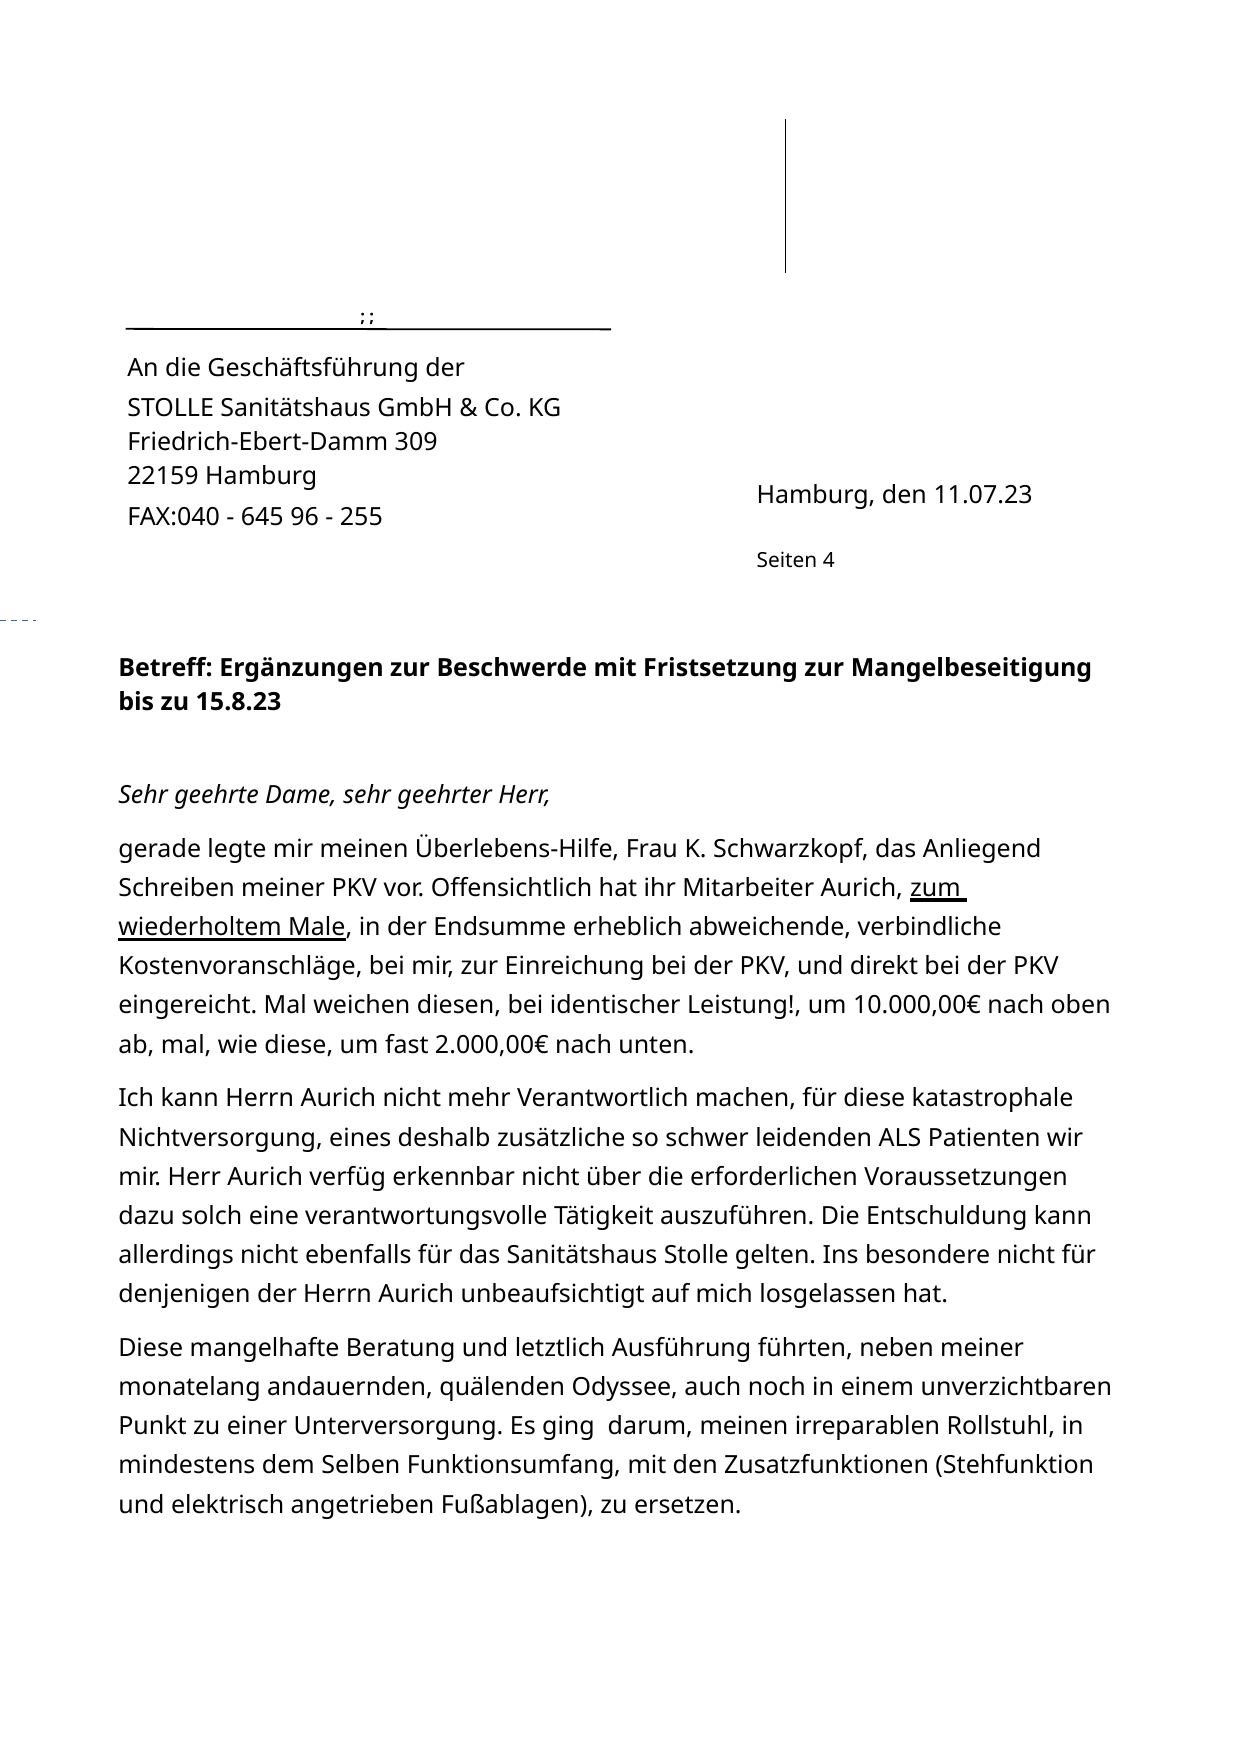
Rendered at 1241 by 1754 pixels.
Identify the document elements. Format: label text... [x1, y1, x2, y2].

text Hamburg, den 11.07.23 [756, 477, 1122, 511]
text Jürgen Sievers Holitzberg 89a 22417 Hambug JSievers@Nadisoft.de [794, 128, 1114, 264]
text An die Geschäftsführung der [127, 349, 611, 384]
text gerade legte mir meinen Überlebens-Hilfe, Frau K. Schwarzkopf, das Anliegend Schreiben meiner PKV vor. Offensichtlich hat ihr Mitarbeiter Aurich, zum wiederholtem Male, in der Endsumme erheblich abweichende, verbindliche Kostenvoranschläge, bei mir, zur Einreichung bei der PKV, und direkt bei der PKV eingereicht. Mal weichen diesen, bei identischer Leistung!, um 10.000,00€ nach oben ab, mal, wie diese, um fast 2.000,00€ nach unten. [118, 831, 1122, 1060]
text Diese mangelhafte Beratung und letztlich Ausführung führten, neben meiner monatelang andauernden, quälenden Odyssee, auch noch in einem unverzichtbaren Punkt zu einer Unterversorgung. Es ging darum, meinen irreparablen Rollstuhl, in mindestens dem Selben Funktionsumfang, mit den Zusatzfunktionen (Stehfunktion und elektrisch angetrieben Fußablagen), zu ersetzen. [118, 1330, 1122, 1520]
text Seiten 4 [756, 545, 1122, 573]
text Sehr geehrte Dame, sehr geehrter Herr, [118, 777, 1122, 811]
text STOLLE Sanitätshaus GmbH & Co. KG Friedrich-Ebert-Damm 309 22159 Hamburg [127, 390, 611, 492]
text Jürgen Sievers; Holitzberg 89a; 22417 Hambug [127, 304, 611, 327]
text Betreff: Ergänzungen zur Beschwerde mit Fristsetzung zur Mangelbeseitigung bis zu 15.8.23 [118, 649, 1122, 718]
text Ich kann Herrn Aurich nicht mehr Verantwortlich machen, für diese katastrophale Nichtversorgung, eines deshalb zusätzliche so schwer leidenden ALS Patienten wir mir. Herr Aurich verfüg erkennbar nicht über die erforderlichen Voraussetzungen dazu solch eine verantwortungsvolle Tätigkeit auszuführen. Die Entschuldung kann allerdings nicht ebenfalls für das Sanitätshaus Stolle gelten. Ins besondere nicht für denjenigen der Herrn Aurich unbeaufsichtigt auf mich losgelassen hat. [118, 1080, 1122, 1310]
text FAX:040 - 645 96 - 255 [127, 498, 611, 532]
